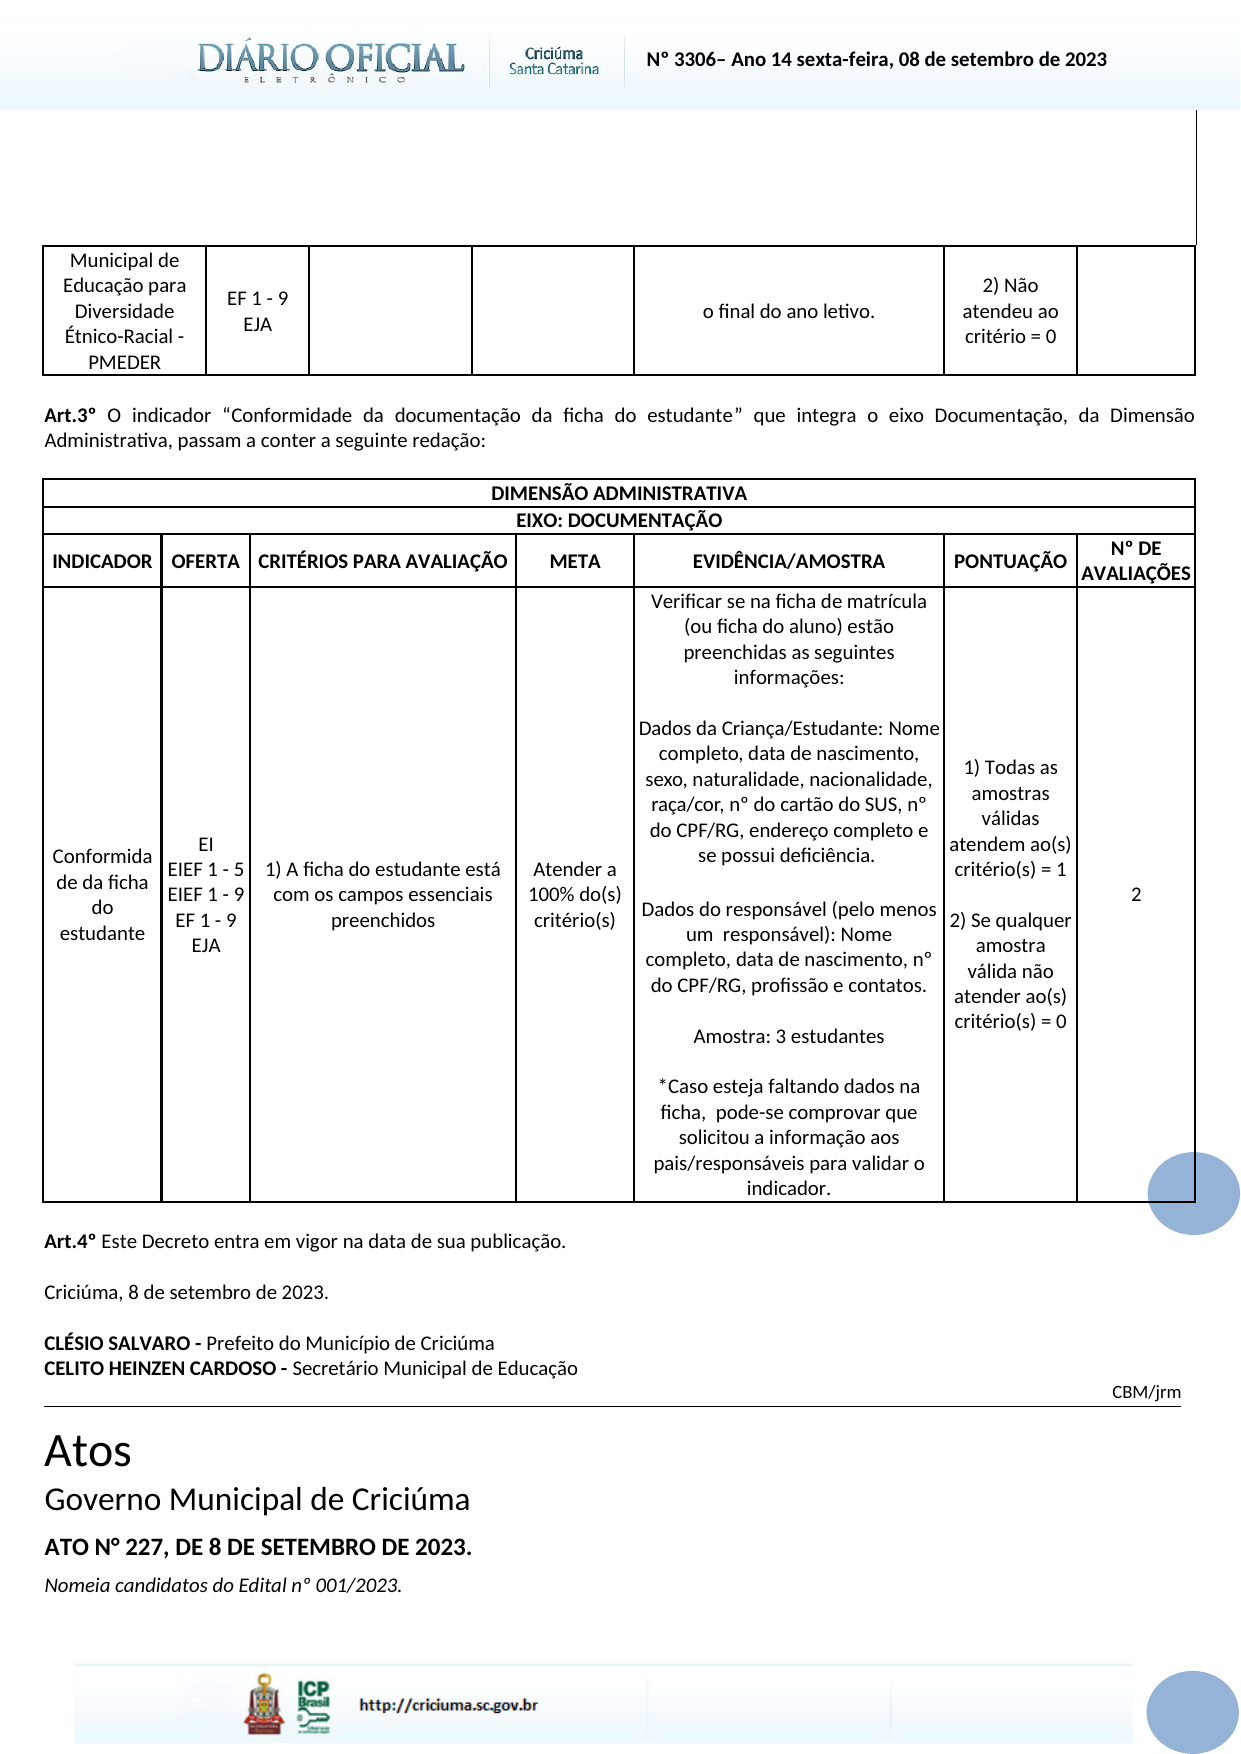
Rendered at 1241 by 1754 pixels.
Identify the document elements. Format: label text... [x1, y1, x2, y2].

text Atos [44, 1419, 1196, 1478]
text CBM/jrm [44, 1381, 1181, 1406]
table_cell EVIDÊNCIA/AMOSTRA [635, 535, 943, 586]
table_cell [473, 247, 633, 374]
text Nomeia candidatos do Edital nº 001/2023. [44, 1572, 1226, 1598]
table_cell EI EIEF 1 - 5 EIEF 1 - 9 EF 1 - 9 EJA [163, 588, 249, 1201]
table_cell [1078, 247, 1194, 374]
table_cell o final do ano letivo. [635, 247, 943, 374]
table_cell META [517, 535, 633, 586]
table_cell INDICADOR [44, 535, 160, 586]
table_cell Conformidade da ficha do estudante [44, 588, 160, 1201]
text ATO N° 227, DE 8 DE SETEMBRO DE 2023. [44, 1531, 1181, 1562]
table_cell 1) A ficha do estudante está com os campos essenciais preenchidos [251, 588, 515, 1201]
text Governo Municipal de Criciúma [44, 1478, 1196, 1519]
table_cell EF 1 - 9 EJA [207, 247, 308, 374]
table_cell Atender a 100% do(s) critério(s) [517, 588, 633, 1201]
table_cell Verificar se na ficha de matrícula (ou ficha do aluno) estão preenchidas as seguintes informações: Dados da Criança/Estudante: Nome completo, data de nascimento, sexo, naturalidade, nacionalidade, raça/cor, nº do cartão do SUS, nº do CPF/RG, endereço completo e se possui deficiência. Dados do responsável (pelo menos um responsável): Nome completo, data de nascimento, nº do CPF/RG, profissão e contatos. Amostra: 3 estudantes *Caso esteja faltando dados na ficha, pode-se comprovar que solicitou a informação aos pais/responsáveis para validar o indicador. [635, 588, 943, 1201]
table_cell PONTUAÇÃO [945, 535, 1076, 586]
text CLÉSIO SALVARO - Prefeito do Município de Criciúma [44, 1330, 1196, 1355]
table_header DIMENSÃO ADMINISTRATIVA [44, 480, 1194, 506]
table_cell OFERTA [163, 535, 249, 586]
table_cell 2) Não atendeu ao critério = 0 [945, 247, 1076, 374]
table_cell [310, 247, 471, 374]
table_cell Municipal de Educação para Diversidade Étnico-Racial - PMEDER [44, 247, 205, 374]
table_cell EIXO: DOCUMENTAÇÃO [44, 508, 1194, 533]
text CELITO HEINZEN CARDOSO - Secretário Municipal de Educação [44, 1355, 1196, 1381]
text Art.4º Este Decreto entra em vigor na data de sua publicação. [44, 1228, 1181, 1254]
text Criciúma, 8 de setembro de 2023. [44, 1279, 1181, 1304]
text Art.3º O indicador “Conformidade da documentação da ficha do estudante” que integra o eixo Documentação, da Dimensão Administrativa, passam a conter a seguinte redação: [44, 402, 1196, 453]
table_cell CRITÉRIOS PARA AVALIAÇÃO [251, 535, 515, 586]
table_cell Nº DE AVALIAÇÕES [1078, 535, 1194, 586]
table_cell 2 [1078, 588, 1194, 1201]
table_cell 1) Todas as amostras válidas atendem ao(s) critério(s) = 1 2) Se qualquer amostra válida não atender ao(s) critério(s) = 0 [945, 588, 1076, 1201]
